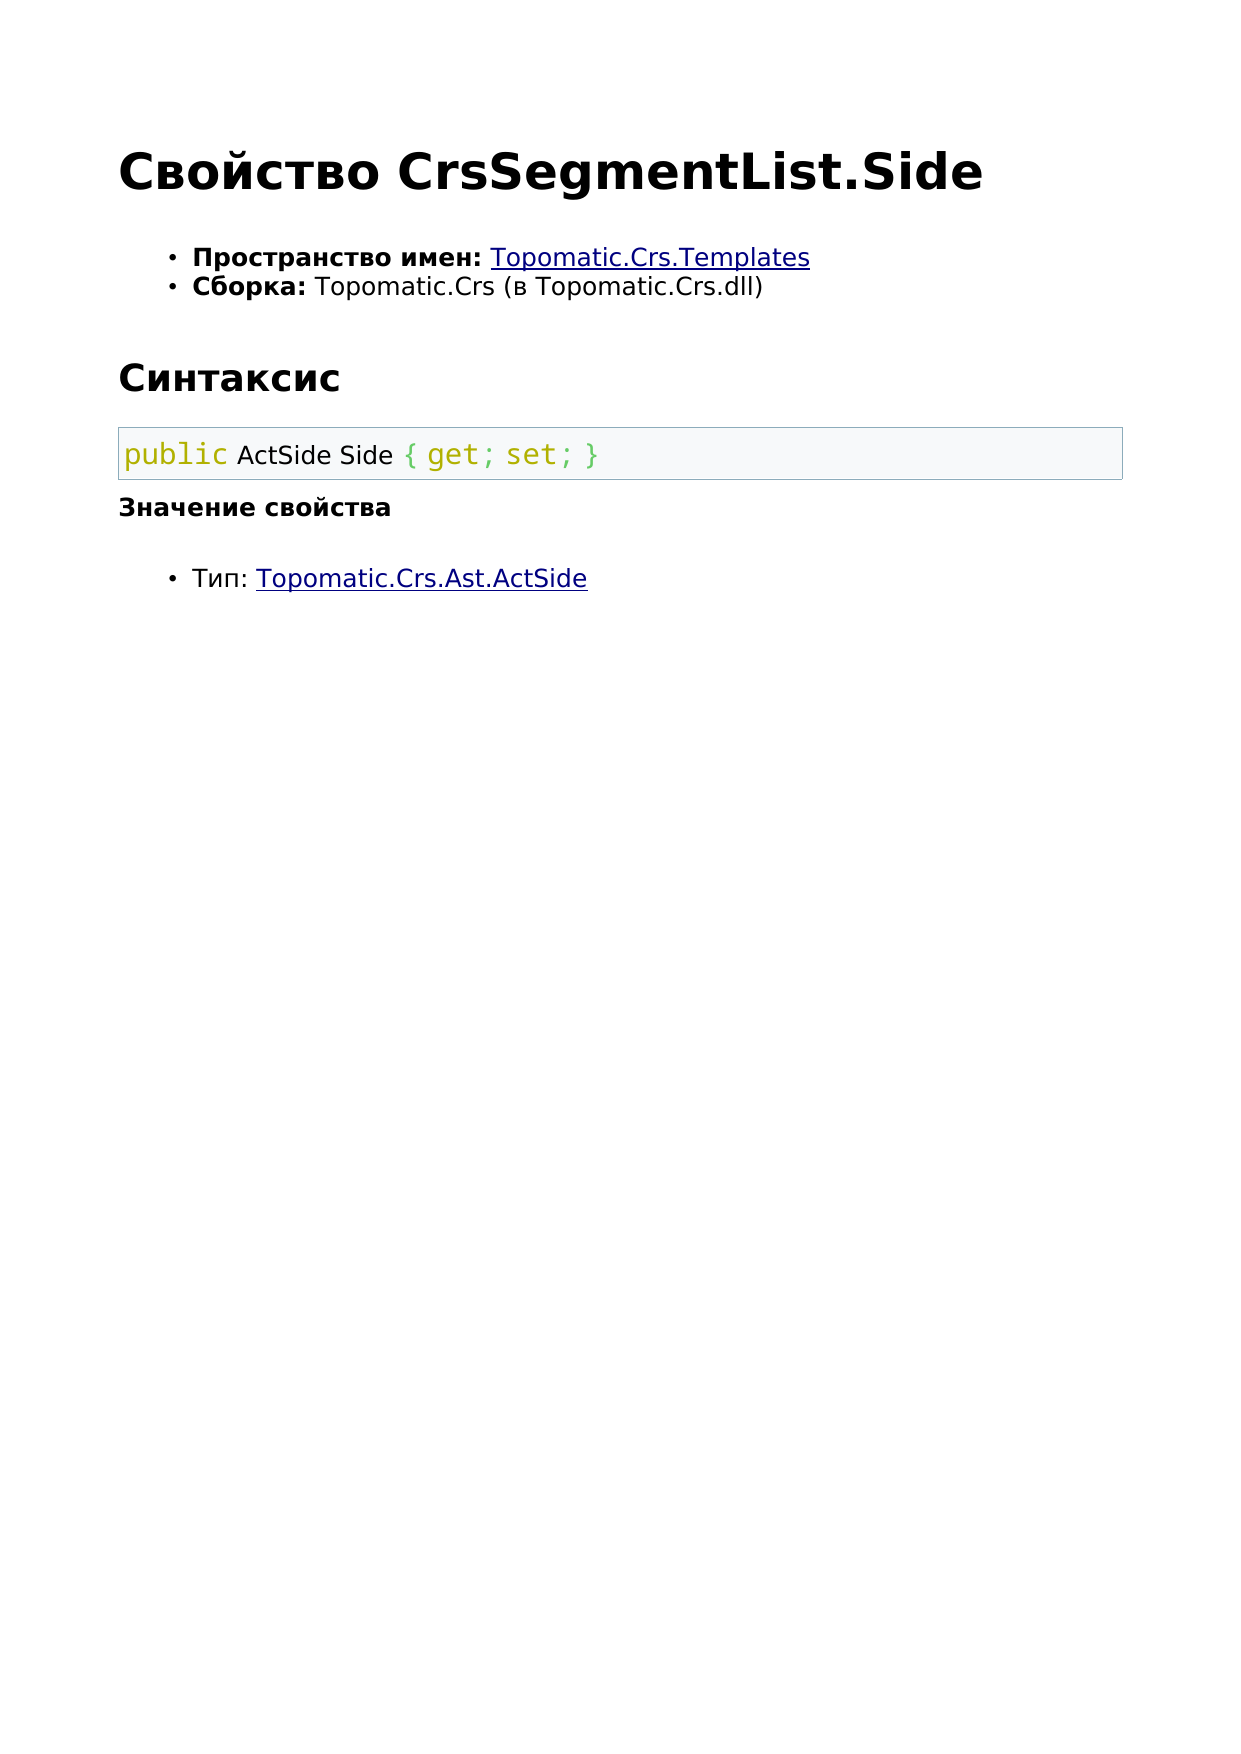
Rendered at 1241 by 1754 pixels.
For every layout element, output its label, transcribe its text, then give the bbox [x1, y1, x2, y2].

table_header public ActSide Side { get; set; } [119, 428, 1122, 478]
text Значение свойства [118, 493, 1122, 523]
list Пространство имен: Topomatic.Crs.Templates [177, 243, 1122, 272]
subtitle Синтаксис [118, 356, 1122, 400]
subtitle Свойство CrsSegmentList.Side [118, 143, 1122, 201]
list Тип: Topomatic.Crs.Ast.ActSide [177, 564, 1122, 594]
list Сборка: Topomatic.Crs (в Topomatic.Crs.dll) [177, 272, 1122, 302]
